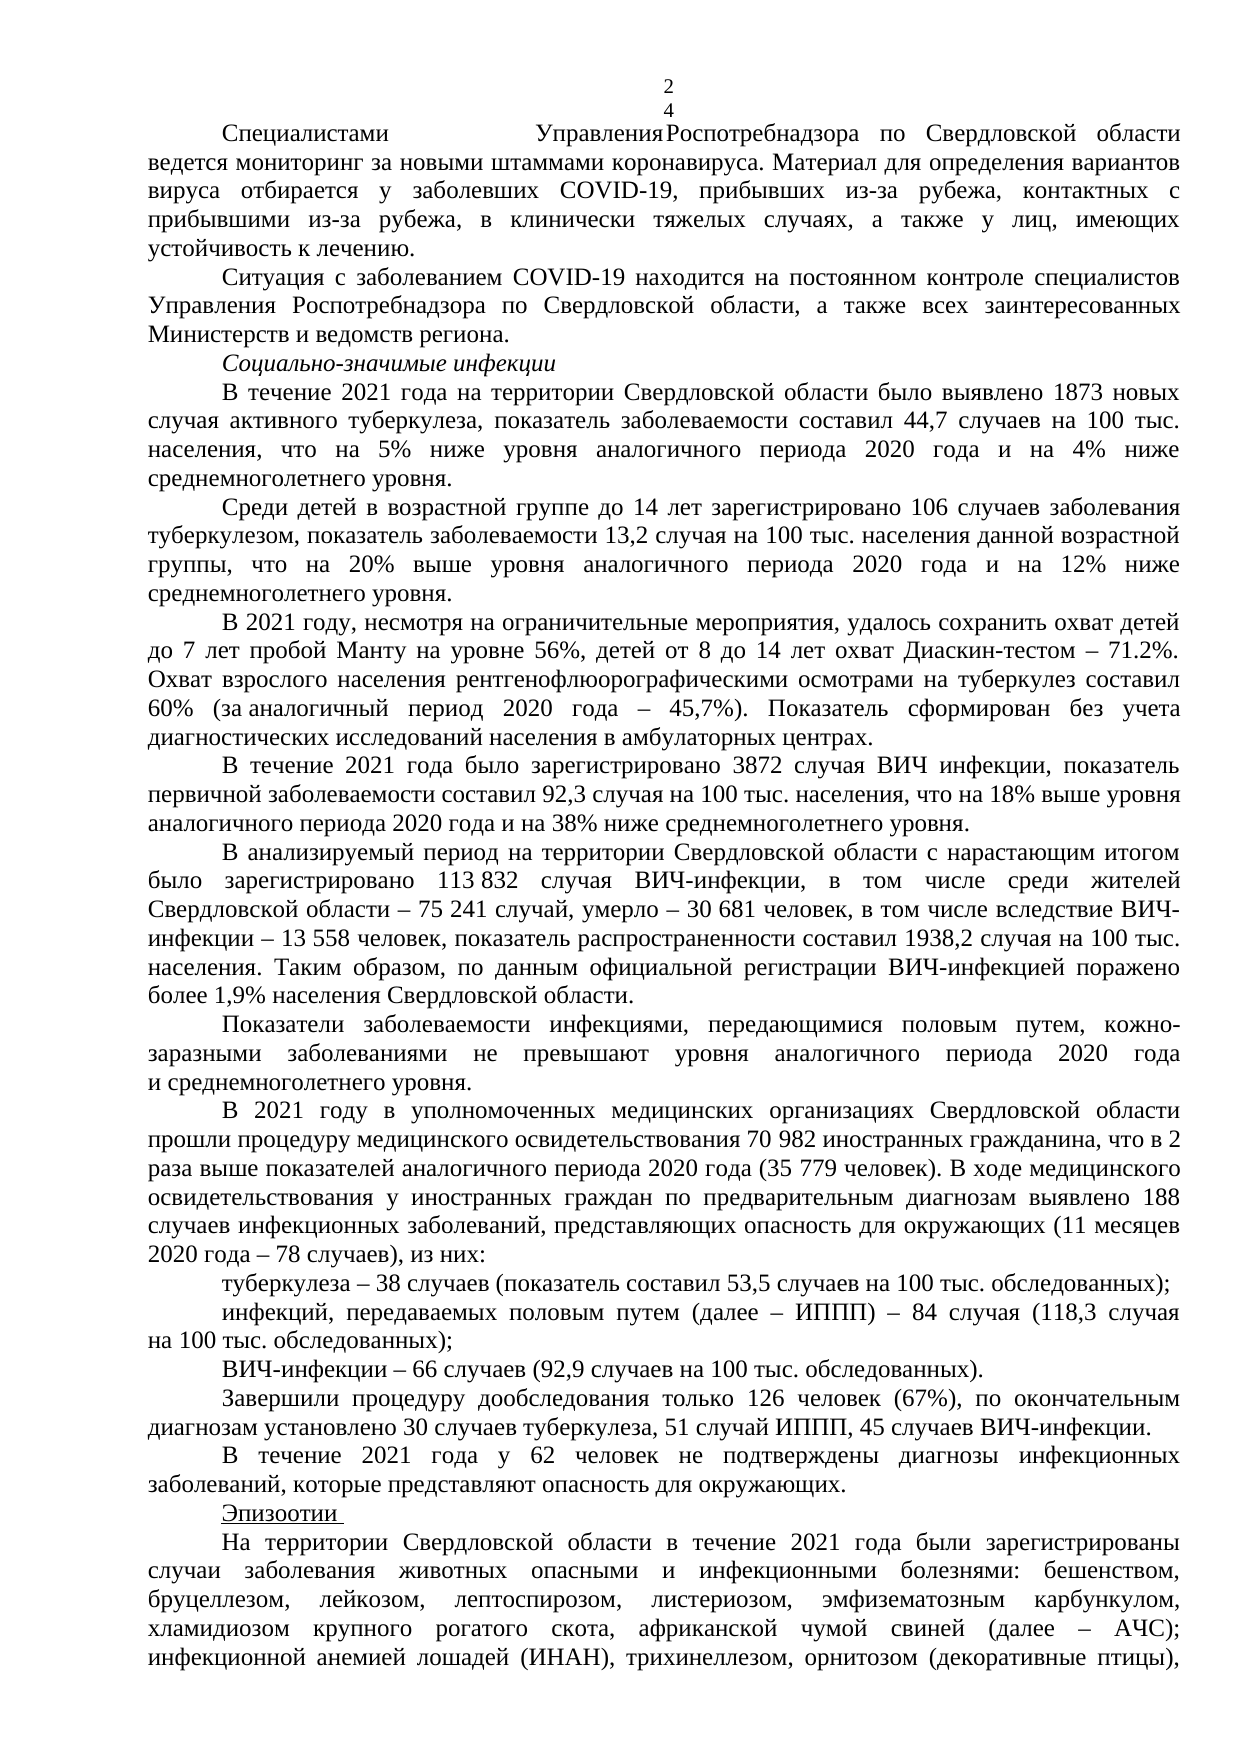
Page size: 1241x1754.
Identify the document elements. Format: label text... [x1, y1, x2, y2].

text В течение 2021 года на территории Свердловской области было выявлено 1873 новых случая активного туберкулеза, показатель заболеваемости составил 44,7 случаев на 100 тыс. населения, что на 5% ниже уровня аналогичного периода 2020 года и на 4% ниже среднемноголетнего уровня. [148, 377, 1181, 492]
text ВИЧ-инфекции – 66 случаев (92,9 случаев на 100 тыс. обследованных). [148, 1354, 1181, 1383]
text В 2021 году, несмотря на ограничительные мероприятия, удалось сохранить охват детей до 7 лет пробой Манту на уровне 56%, детей от 8 до 14 лет охват Диаскин-тестом – 71.2%. Охват взрослого населения рентгенофлюорографическими осмотрами на туберкулез составил 60% (за аналогичный период 2020 года – 45,7%). Показатель сформирован без учета диагностических исследований населения в амбулаторных центрах. [148, 607, 1181, 751]
text Показатели заболеваемости инфекциями, передающимися половым путем, кожно-заразными заболеваниями не превышают уровня аналогичного периода 2020 года и среднемноголетнего уровня. [148, 1009, 1181, 1096]
text Специалистами Управления Роспотребнадзора по Свердловской области ведется мониторинг за новыми штаммами коронавируса. Материал для определения вариантов вируса отбирается у заболевших COVID-19, прибывших из-за рубежа, контактных с прибывшими из-за рубежа, в клинически тяжелых случаях, а также у лиц, имеющих устойчивость к лечению. [148, 118, 1181, 262]
text На территории Свердловской области в течение 2021 года были зарегистрированы случаи заболевания животных опасными и инфекционными болезнями: бешенством, бруцеллезом, лейкозом, лептоспирозом, листериозом, эмфизематозным карбункулом, хламидиозом крупного рогатого скота, африканской чумой свиней (далее – АЧС); инфекционной анемией лошадей (ИНАН), трихинеллезом, орнитозом (декоративные птицы), [148, 1527, 1181, 1671]
text В течение 2021 года было зарегистрировано 3872 случая ВИЧ инфекции, показатель первичной заболеваемости составил 92,3 случая на 100 тыс. населения, что на 18% выше уровня аналогичного периода 2020 года и на 38% ниже среднемноголетнего уровня. [148, 751, 1181, 837]
text Ситуация с заболеванием COVID-19 находится на постоянном контроле специалистов Управления Роспотребнадзора по Свердловской области, а также всех заинтересованных Министерств и ведомств региона. [148, 262, 1181, 348]
text В 2021 году в уполномоченных медицинских организациях Свердловской области прошли процедуру медицинского освидетельствования 70 982 иностранных гражданина, что в 2 раза выше показателей аналогичного периода 2020 года (35 779 человек). В ходе медицинского освидетельствования у иностранных граждан по предварительным диагнозам выявлено 188 случаев инфекционных заболеваний, представляющих опасность для окружающих (11 месяцев 2020 года – 78 случаев), из них: [148, 1096, 1181, 1268]
text инфекций, передаваемых половым путем (далее – ИППП) – 84 случая (118,3 случая на 100 тыс. обследованных); [148, 1297, 1181, 1354]
text В течение 2021 года у 62 человек не подтверждены диагнозы инфекционных заболеваний, которые представляют опасность для окружающих. [148, 1441, 1181, 1498]
text Среди детей в возрастной группе до 14 лет зарегистрировано 106 случаев заболевания туберкулезом, показатель заболеваемости 13,2 случая на 100 тыс. населения данной возрастной группы, что на 20% выше уровня аналогичного периода 2020 года и на 12% ниже среднемноголетнего уровня. [148, 492, 1181, 607]
text В анализируемый период на территории Свердловской области с нарастающим итогом было зарегистрировано 113 832 случая ВИЧ-инфекции, в том числе среди жителей Свердловской области – 75 241 случай, умерло – 30 681 человек, в том числе вследствие ВИЧ-инфекции – 13 558 человек, показатель распространенности составил 1938,2 случая на 100 тыс. населения. Таким образом, по данным официальной регистрации ВИЧ-инфекцией поражено более 1,9% населения Свердловской области. [148, 837, 1181, 1009]
text Эпизоотии [148, 1498, 1181, 1527]
text туберкулеза – 38 случаев (показатель составил 53,5 случаев на 100 тыс. обследованных); [148, 1268, 1181, 1297]
text Завершили процедуру дообследования только 126 человек (67%), по окончательным диагнозам установлено 30 случаев туберкулеза, 51 случай ИППП, 45 случаев ВИЧ-инфекции. [148, 1383, 1181, 1441]
subtitle Социально-значимые инфекции [148, 348, 1181, 377]
